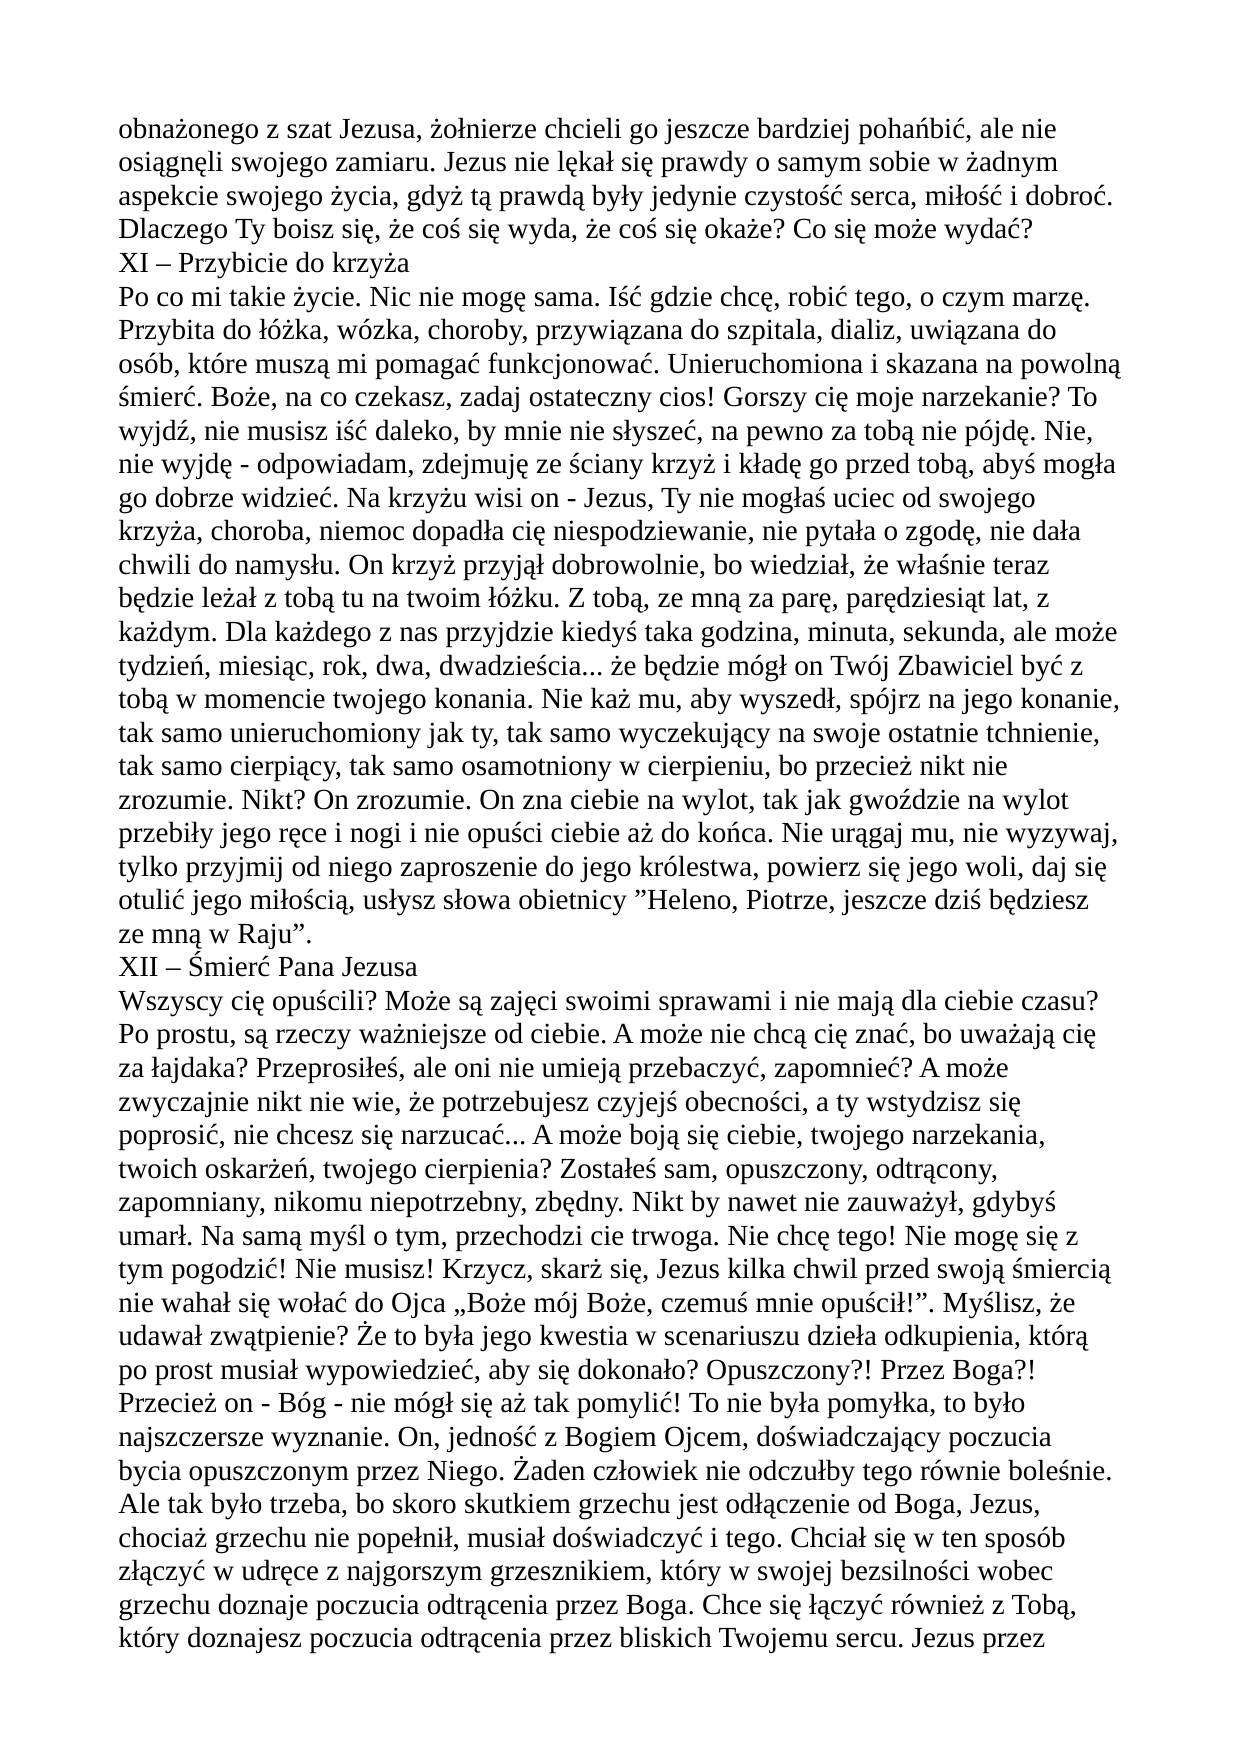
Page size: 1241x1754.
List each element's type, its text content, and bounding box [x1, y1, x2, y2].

text XII – Śmierć Pana Jezusa [118, 949, 1122, 983]
text Wszyscy cię opuścili? Może są zajęci swoimi sprawami i nie mają dla ciebie czasu? Po prostu, są rzeczy ważniejsze od ciebie. A może nie chcą cię znać, bo uważają cię za łajdaka? Przeprosiłeś, ale oni nie umieją przebaczyć, zapomnieć? A może zwyczajnie nikt nie wie, że potrzebujesz czyjejś obecności, a ty wstydzisz się poprosić, nie chcesz się narzucać... A może boją się ciebie, twojego narzekania, twoich oskarżeń, twojego cierpienia? Zostałeś sam, opuszczony, odtrącony, zapomniany, nikomu niepotrzebny, zbędny. Nikt by nawet nie zauważył, gdybyś umarł. Na samą myśl o tym, przechodzi cie trwoga. Nie chcę tego! Nie mogę się z tym pogodzić! Nie musisz! Krzycz, skarż się, Jezus kilka chwil przed swoją śmiercią nie wahał się wołać do Ojca „Boże mój Boże, czemuś mnie opuścił!”. Myślisz, że udawał zwątpienie? Że to była jego kwestia w scenariuszu dzieła odkupienia, którą po prost musiał wypowiedzieć, aby się dokonało? Opuszczony?! Przez Boga?! Przecież on - Bóg - nie mógł się aż tak pomylić! To nie była pomyłka, to było najszczersze wyznanie. On, jedność z Bogiem Ojcem, doświadczający poczucia bycia opuszczonym przez Niego. Żaden człowiek nie odczułby tego równie boleśnie. Ale tak było trzeba, bo skoro skutkiem grzechu jest odłączenie od Boga, Jezus, chociaż grzechu nie popełnił, musiał doświadczyć i tego. Chciał się w ten sposób złączyć w udręce z najgorszym grzesznikiem, który w swojej bezsilności wobec grzechu doznaje poczucia odtrącenia przez Boga. Chce się łączyć również z Tobą, który doznajesz poczucia odtrącenia przez bliskich Twojemu sercu. Jezus przez [118, 983, 1122, 1654]
text XI – Przybicie do krzyża [118, 245, 1122, 279]
text obnażonego z szat Jezusa, żołnierze chcieli go jeszcze bardziej pohańbić, ale nie osiągnęli swojego zamiaru. Jezus nie lękał się prawdy o samym sobie w żadnym aspekcie swojego życia, gdyż tą prawdą były jedynie czystość serca, miłość i dobroć. Dlaczego Ty boisz się, że coś się wyda, że coś się okaże? Co się może wydać? [118, 111, 1122, 245]
text Po co mi takie życie. Nic nie mogę sama. Iść gdzie chcę, robić tego, o czym marzę. Przybita do łóżka, wózka, choroby, przywiązana do szpitala, dializ, uwiązana do osób, które muszą mi pomagać funkcjonować. Unieruchomiona i skazana na powolną śmierć. Boże, na co czekasz, zadaj ostateczny cios! Gorszy cię moje narzekanie? To wyjdź, nie musisz iść daleko, by mnie nie słyszeć, na pewno za tobą nie pójdę. Nie, nie wyjdę - odpowiadam, zdejmuję ze ściany krzyż i kładę go przed tobą, abyś mogła go dobrze widzieć. Na krzyżu wisi on - Jezus, Ty nie mogłaś uciec od swojego krzyża, choroba, niemoc dopadła cię niespodziewanie, nie pytała o zgodę, nie dała chwili do namysłu. On krzyż przyjął dobrowolnie, bo wiedział, że właśnie teraz będzie leżał z tobą tu na twoim łóżku. Z tobą, ze mną za parę, parędziesiąt lat, z każdym. Dla każdego z nas przyjdzie kiedyś taka godzina, minuta, sekunda, ale może tydzień, miesiąc, rok, dwa, dwadzieścia... że będzie mógł on Twój Zbawiciel być z tobą w momencie twojego konania. Nie każ mu, aby wyszedł, spójrz na jego konanie, tak samo unieruchomiony jak ty, tak samo wyczekujący na swoje ostatnie tchnienie, tak samo cierpiący, tak samo osamotniony w cierpieniu, bo przecież nikt nie zrozumie. Nikt? On zrozumie. On zna ciebie na wylot, tak jak gwoździe na wylot przebiły jego ręce i nogi i nie opuści ciebie aż do końca. Nie urągaj mu, nie wyzywaj, tylko przyjmij od niego zaproszenie do jego królestwa, powierz się jego woli, daj się otulić jego miłością, usłysz słowa obietnicy ”Heleno, Piotrze, jeszcze dziś będziesz ze mną w Raju”. [118, 279, 1122, 949]
